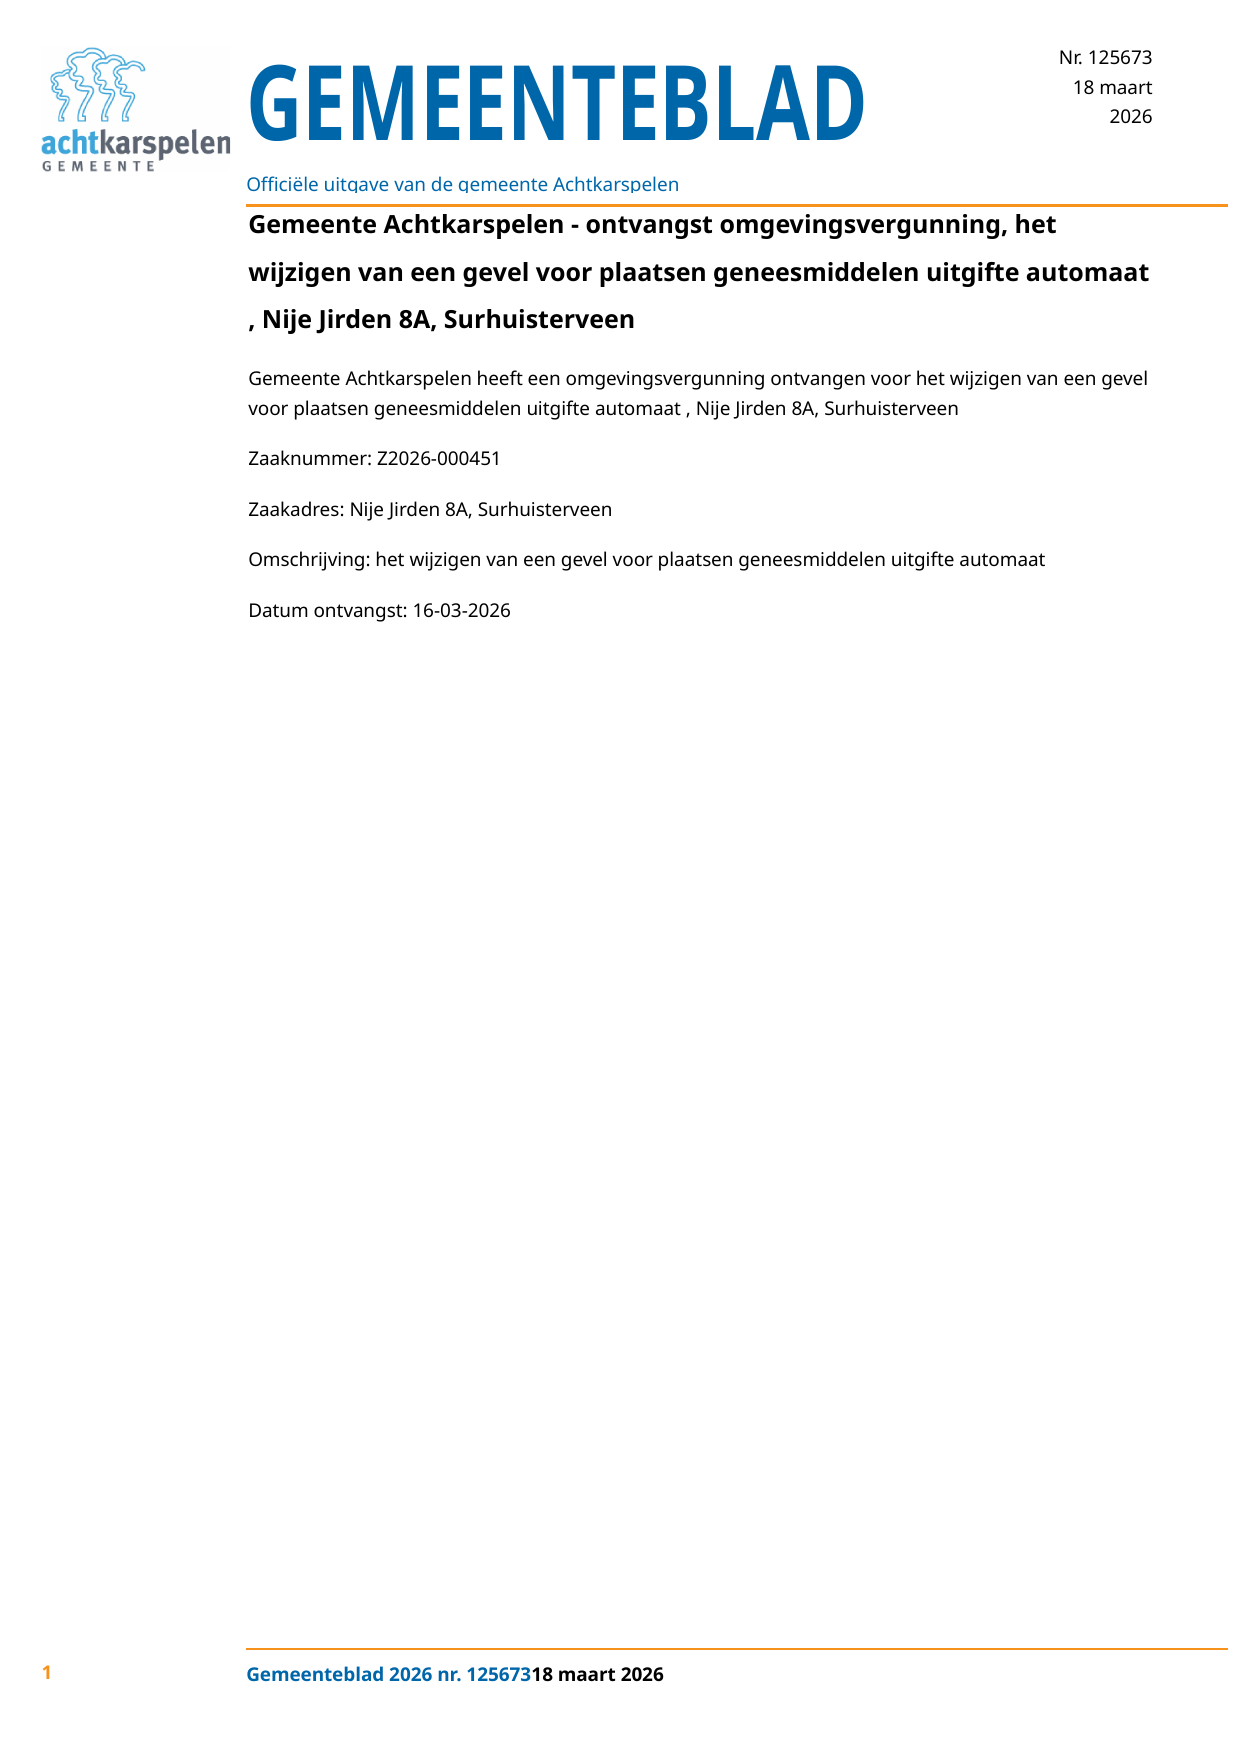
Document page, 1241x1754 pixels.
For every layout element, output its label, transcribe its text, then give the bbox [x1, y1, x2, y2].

text Datum ontvangst: 16-03-2026 [248, 597, 1152, 622]
text Gemeente Achtkarspelen - ontvangst omgevingsvergunning, het wijzigen van een gevel voor plaatsen geneesmiddelen uitgifte automaat , Nije Jirden 8A, Surhuisterveen [248, 207, 1152, 336]
picture [41, 47, 231, 172]
text Zaakadres: Nije Jirden 8A, Surhuisterveen [248, 496, 1152, 522]
text Gemeente Achtkarspelen heeft een omgevingsvergunning ontvangen voor het wijzigen van een gevel voor plaatsen geneesmiddelen uitgifte automaat , Nije Jirden 8A, Surhuisterveen [248, 366, 1152, 421]
text Omschrijving: het wijzigen van een gevel voor plaatsen geneesmiddelen uitgifte automaat [248, 546, 1152, 572]
text Zaaknummer: Z2026-000451 [248, 446, 1152, 471]
